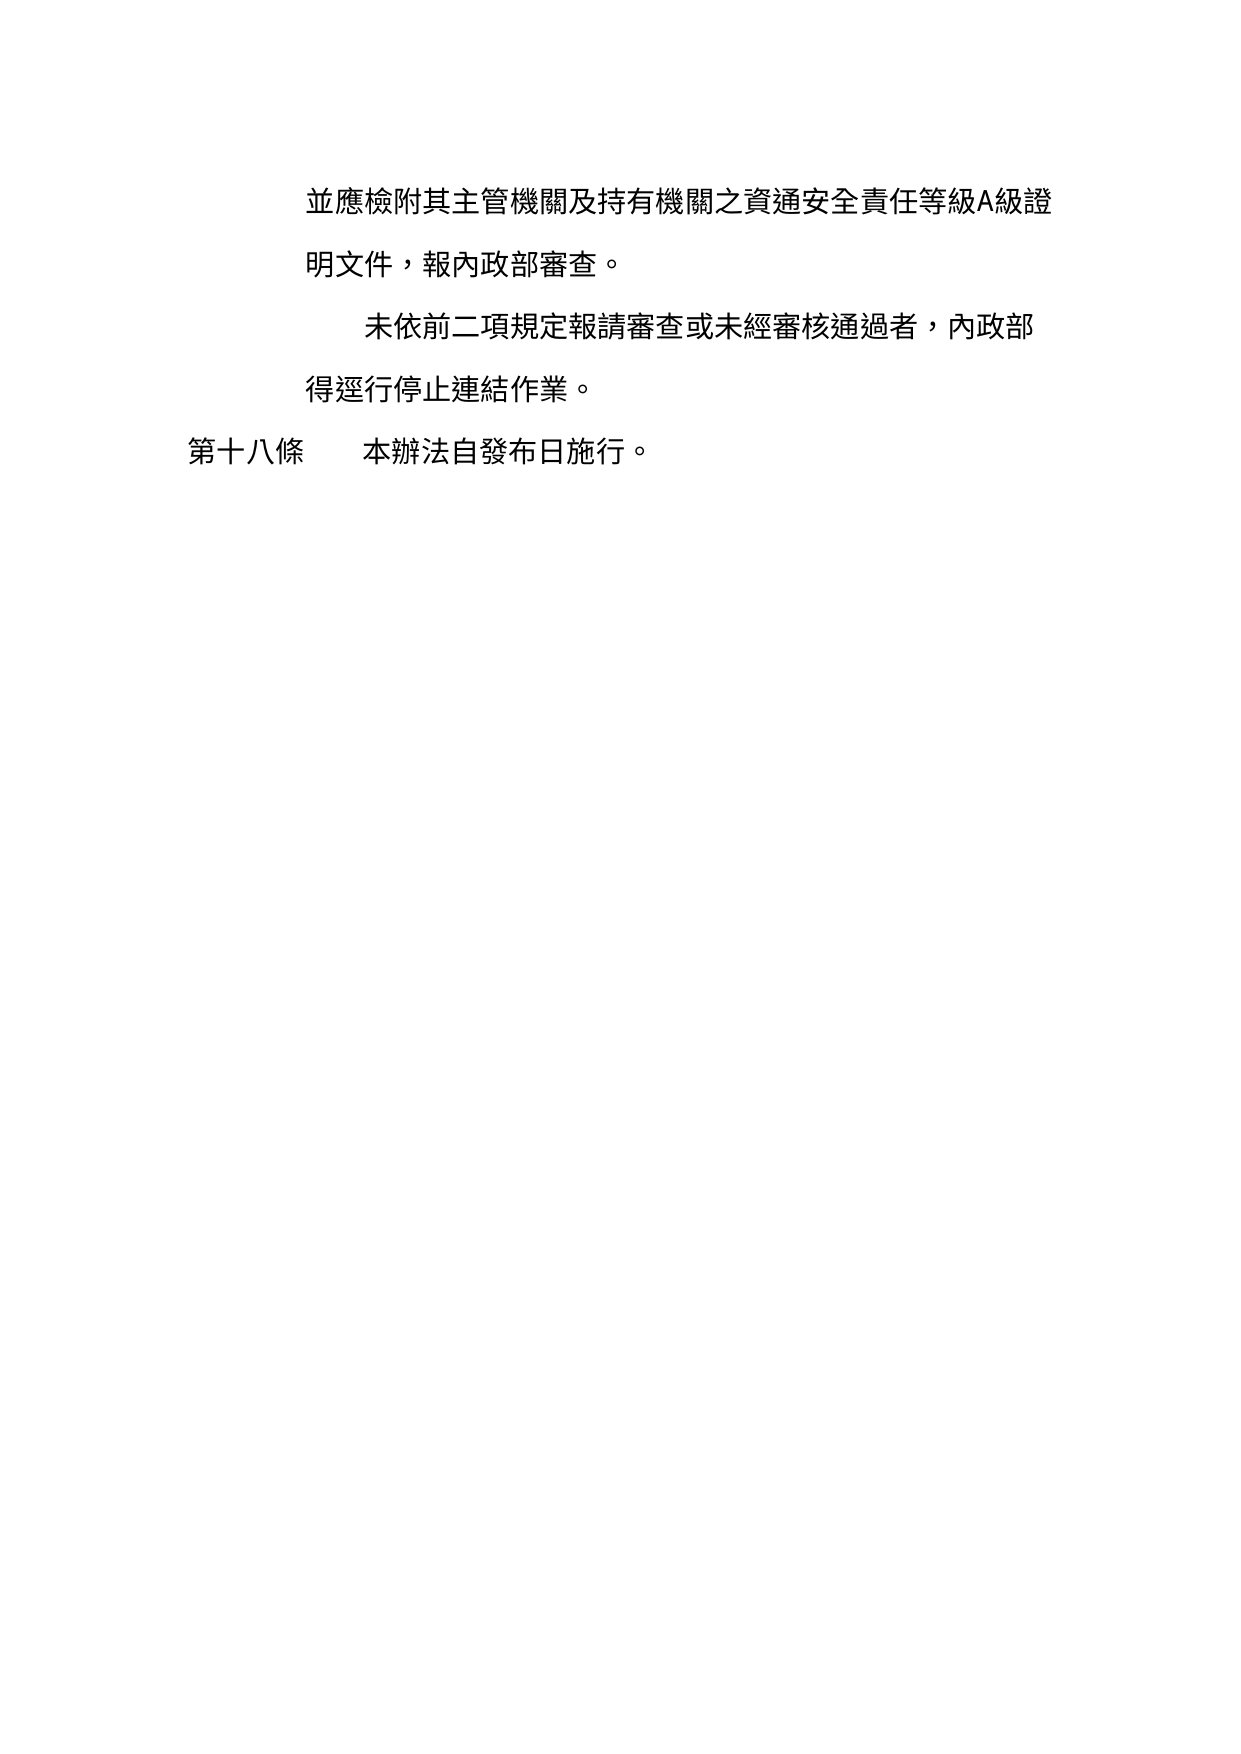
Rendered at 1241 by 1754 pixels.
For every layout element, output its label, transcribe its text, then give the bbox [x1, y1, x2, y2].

text 未依前二項規定報請審查或未經審核通過者，內政部得逕行停止連結作業。 [306, 283, 1053, 408]
text 第十八條 本辦法自發布日施行。 [187, 408, 1053, 471]
text 前項情形，其於本辦法修正施行後非屬連結機關之持有機關，應由符合第三條第四項規定之主管機關，於前項規定期限內，依第九條規定訂定或修正使用戶政資訊管理規定或親等關聯資料管理規定；經核准應用全國性資料者，並應檢附其主管機關及持有機關之資通安全責任等級A級證明文件，報內政部審查。 [306, 158, 1053, 283]
